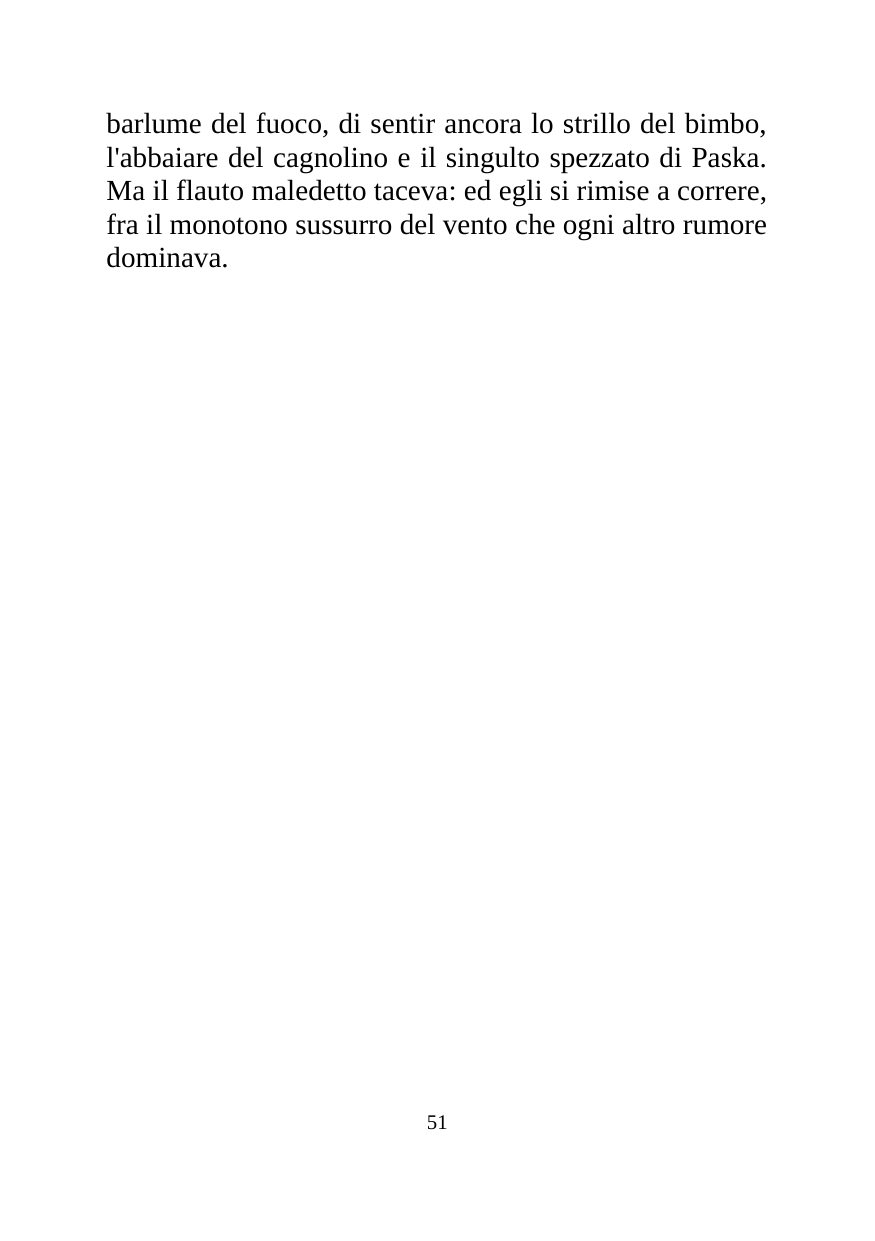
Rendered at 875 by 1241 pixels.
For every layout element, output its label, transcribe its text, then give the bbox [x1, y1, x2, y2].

text barlume del fuoco, di sentir ancora lo strillo del bimbo, l'abbaiare del cagnolino e il singulto spezzato di Paska. Ma il flauto maledetto taceva: ed egli si rimise a correre, fra il monotono sussurro del vento che ogni altro rumore dominava. [106, 106, 768, 274]
